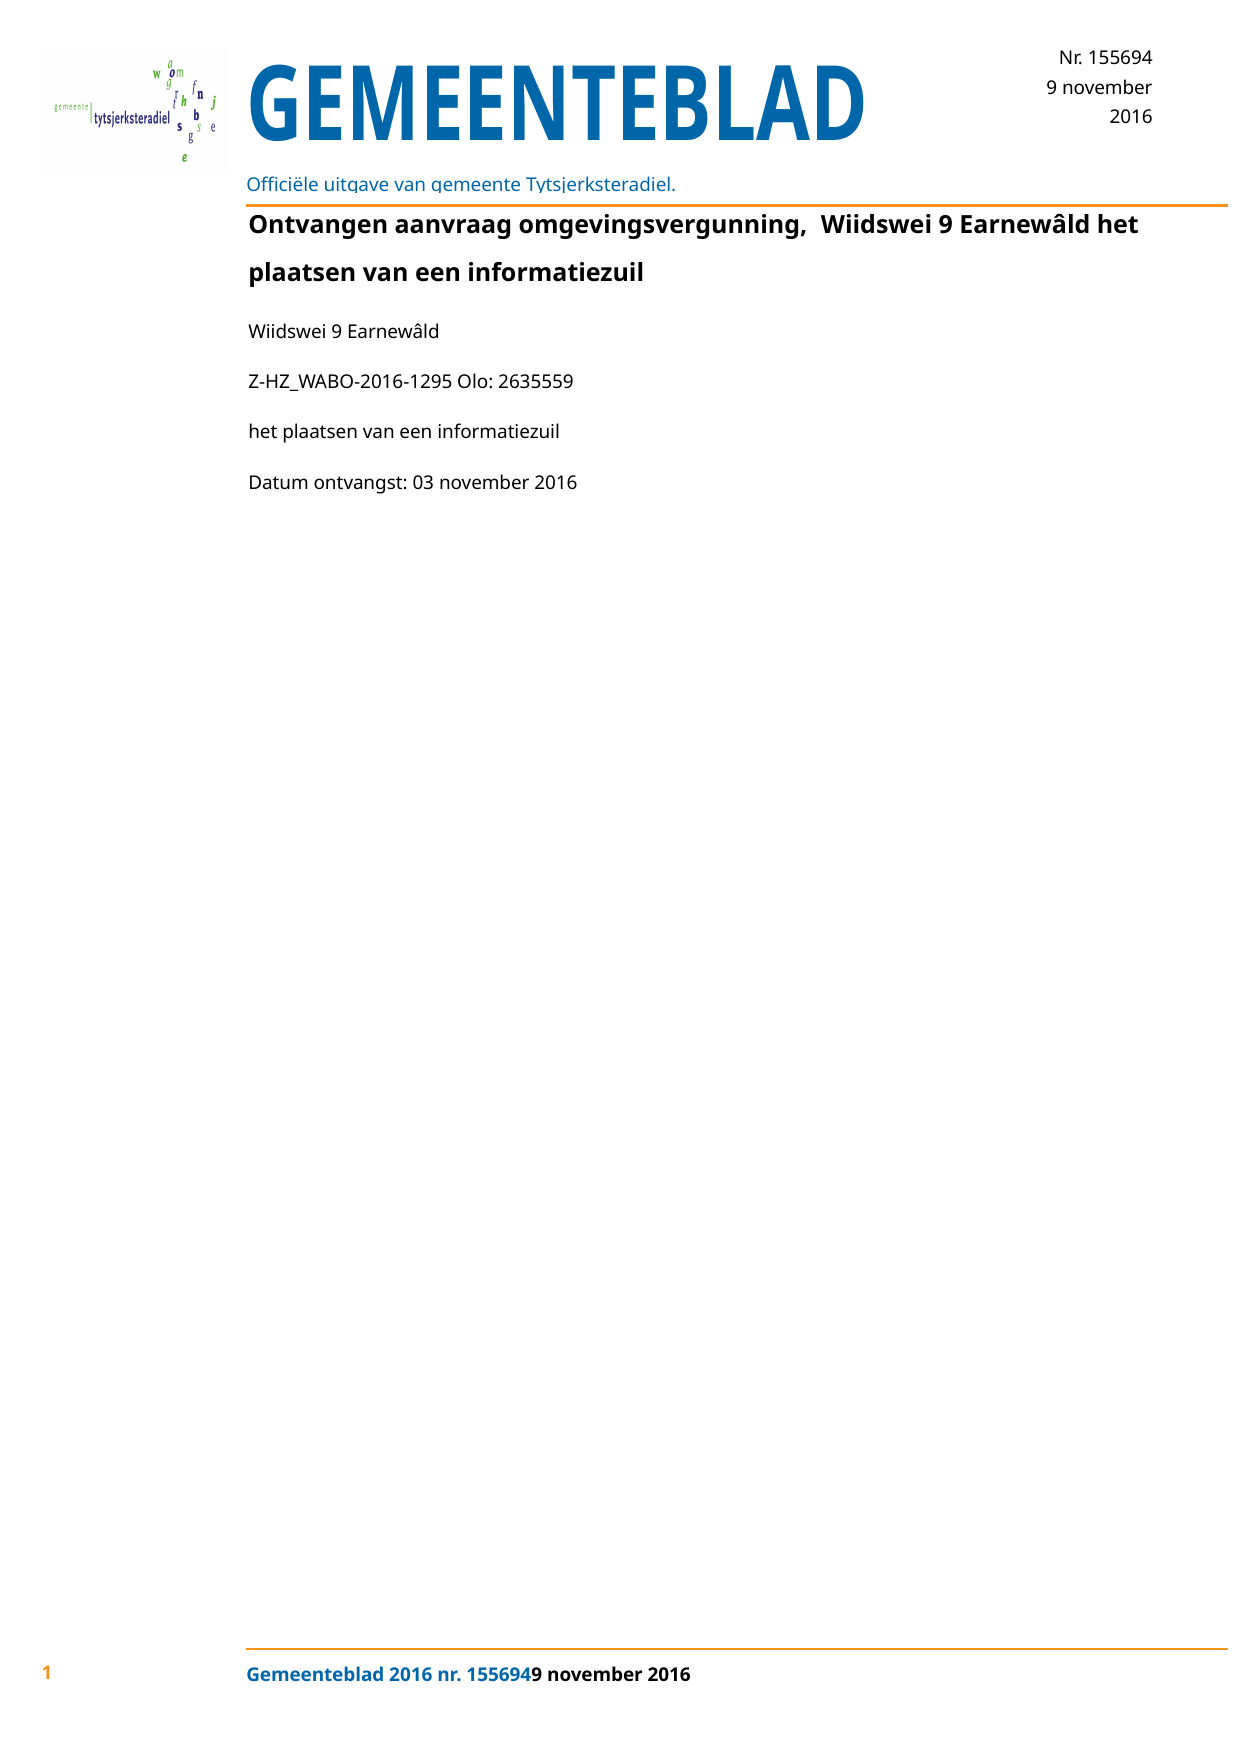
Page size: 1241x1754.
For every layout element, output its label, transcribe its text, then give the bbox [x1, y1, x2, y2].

text Wiidswei 9 Earnewâld [248, 318, 1152, 344]
text Z-HZ_WABO-2016-1295 Olo: 2635559 [248, 368, 1152, 394]
text Datum ontvangst: 03 november 2016 [248, 469, 1152, 495]
text het plaatsen van een informatiezuil [248, 419, 1152, 444]
picture [41, 47, 231, 172]
text Ontvangen aanvraag omgevingsvergunning, Wiidswei 9 Earnewâld het plaatsen van een informatiezuil [248, 207, 1152, 288]
